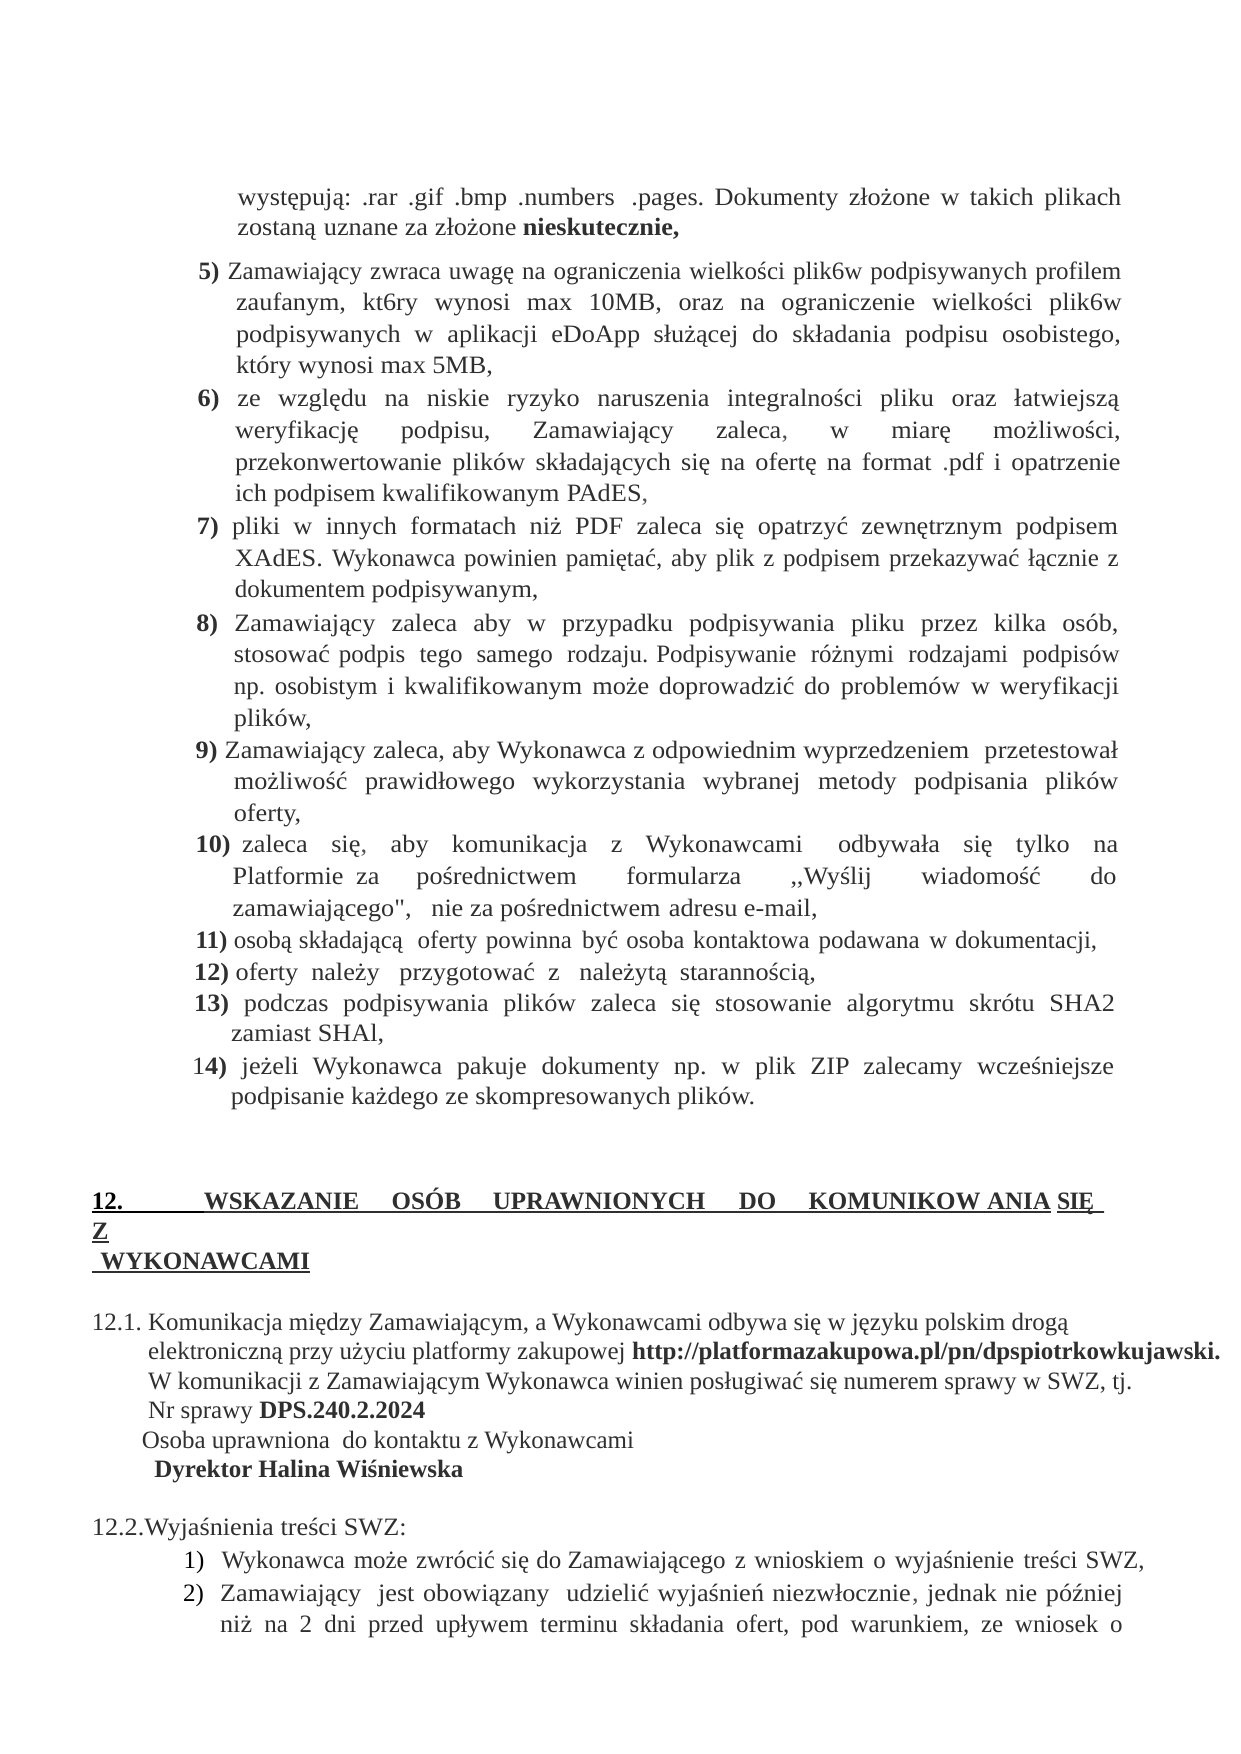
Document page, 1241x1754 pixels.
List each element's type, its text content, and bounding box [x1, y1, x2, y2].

list 8) Zamawiający zaleca aby w przypadku podpisywania pliku przez kilka osób, stosować podpis tego samego rodzaju. Podpisywanie różnymi rodzajami podpisów np. osobistym i kwalifikowanym może doprowadzić do problemów w weryfikacji plików, [196, 608, 1119, 731]
text występują: .rar .gif .bmp .numbers .pages. Dokumenty złożone w takich plikach zostaną uznane za złożone nieskutecznie, [237, 182, 1122, 241]
text Osoba uprawniona do kontaktu z Wykonawcami [92, 1425, 1240, 1453]
text elektroniczną przy użyciu platformy zakupowej http://platformazakupowa.pl/pn/dpspiotrkowkujawski. [92, 1336, 1240, 1365]
text W komunikacji z Zamawiającym Wykonawca winien posługiwać się numerem sprawy w SWZ, tj. [92, 1366, 1240, 1394]
list 7) pliki w innych formatach niż PDF zaleca się opatrzyć zewnętrznym podpisem XAdES. Wykonawca powinien pamiętać, aby plik z podpisem przekazywać łącznie z dokumentem podpisywanym, [197, 511, 1119, 603]
list 12.2.Wyjaśnienia treści SWZ: [92, 1512, 1240, 1541]
text 12.1. Komunikacja między Zamawiającym, a Wykonawcami odbywa się w języku polskim drogą [92, 1307, 1240, 1336]
list Zamawiający jest obowiązany udzielić wyjaśnień niezwłocznie, jednak nie później niż na 2 dni przed upływem terminu składania ofert, pod warunkiem, ze wniosek o [183, 1578, 1123, 1638]
list 9) Zamawiający zaleca, aby Wykonawca z odpowiednim wyprzedzeniem przetestował możliwość prawidłowego wykorzystania wybranej metody podpisania plików oferty, [195, 735, 1118, 827]
list 6) ze względu na niskie ryzyko naruszenia integralności pliku oraz łatwiejszą weryfikację podpisu, Zamawiający zaleca, w miarę możliwości, przekonwertowanie plików składających się na ofertę na format .pdf i opatrzenie ich podpisem kwalifikowanym PAdES, [197, 383, 1121, 507]
text Dyrektor Halina Wiśniewska [92, 1454, 1240, 1483]
list Wykonawca może zwrócić się do Zamawiającego z wnioskiem o wyjaśnienie treści SWZ, [183, 1545, 1240, 1574]
list 11) osobą składającą oferty powinna być osoba kontaktowa podawana w dokumentacji, [195, 925, 1240, 953]
list 10) zaleca się, aby komunikacja z Wykonawcami odbywała się tylko na Platformie za pośrednictwem formularza ,,Wyślij wiadomość do zamawiającego", nie za pośrednictwem adresu e-mail, [195, 829, 1119, 921]
list 14) jeżeli Wykonawca pakuje dokumenty np. w plik ZIP zalecamy wcześniejsze podpisanie każdego ze skompresowanych plików. [192, 1051, 1115, 1110]
subtitle WYKONAWCAMI [92, 1246, 1115, 1275]
list 12) oferty należy przygotować z należytą starannością, [194, 957, 1117, 985]
text Nr sprawy DPS.240.2.2024 [92, 1395, 1240, 1424]
list 13) podczas podpisywania plików zaleca się stosowanie algorytmu skrótu SHA2 zamiast SHAl, [194, 988, 1116, 1047]
subtitle 12. WSKAZANIE OSÓB UPRAWNIONYCH DO KOMUNIKOW ANIA SIĘ Z [92, 1186, 1115, 1245]
list 5) Zamawiający zwraca uwagę na ograniczenia wielkości plik6w podpisywanych profilem zaufanym, kt6ry wynosi max 10MB, oraz na ograniczenie wielkości plik6w podpisywanych w aplikacji eDoApp służącej do składania podpisu osobistego, który wynosi max 5MB, [198, 256, 1122, 379]
